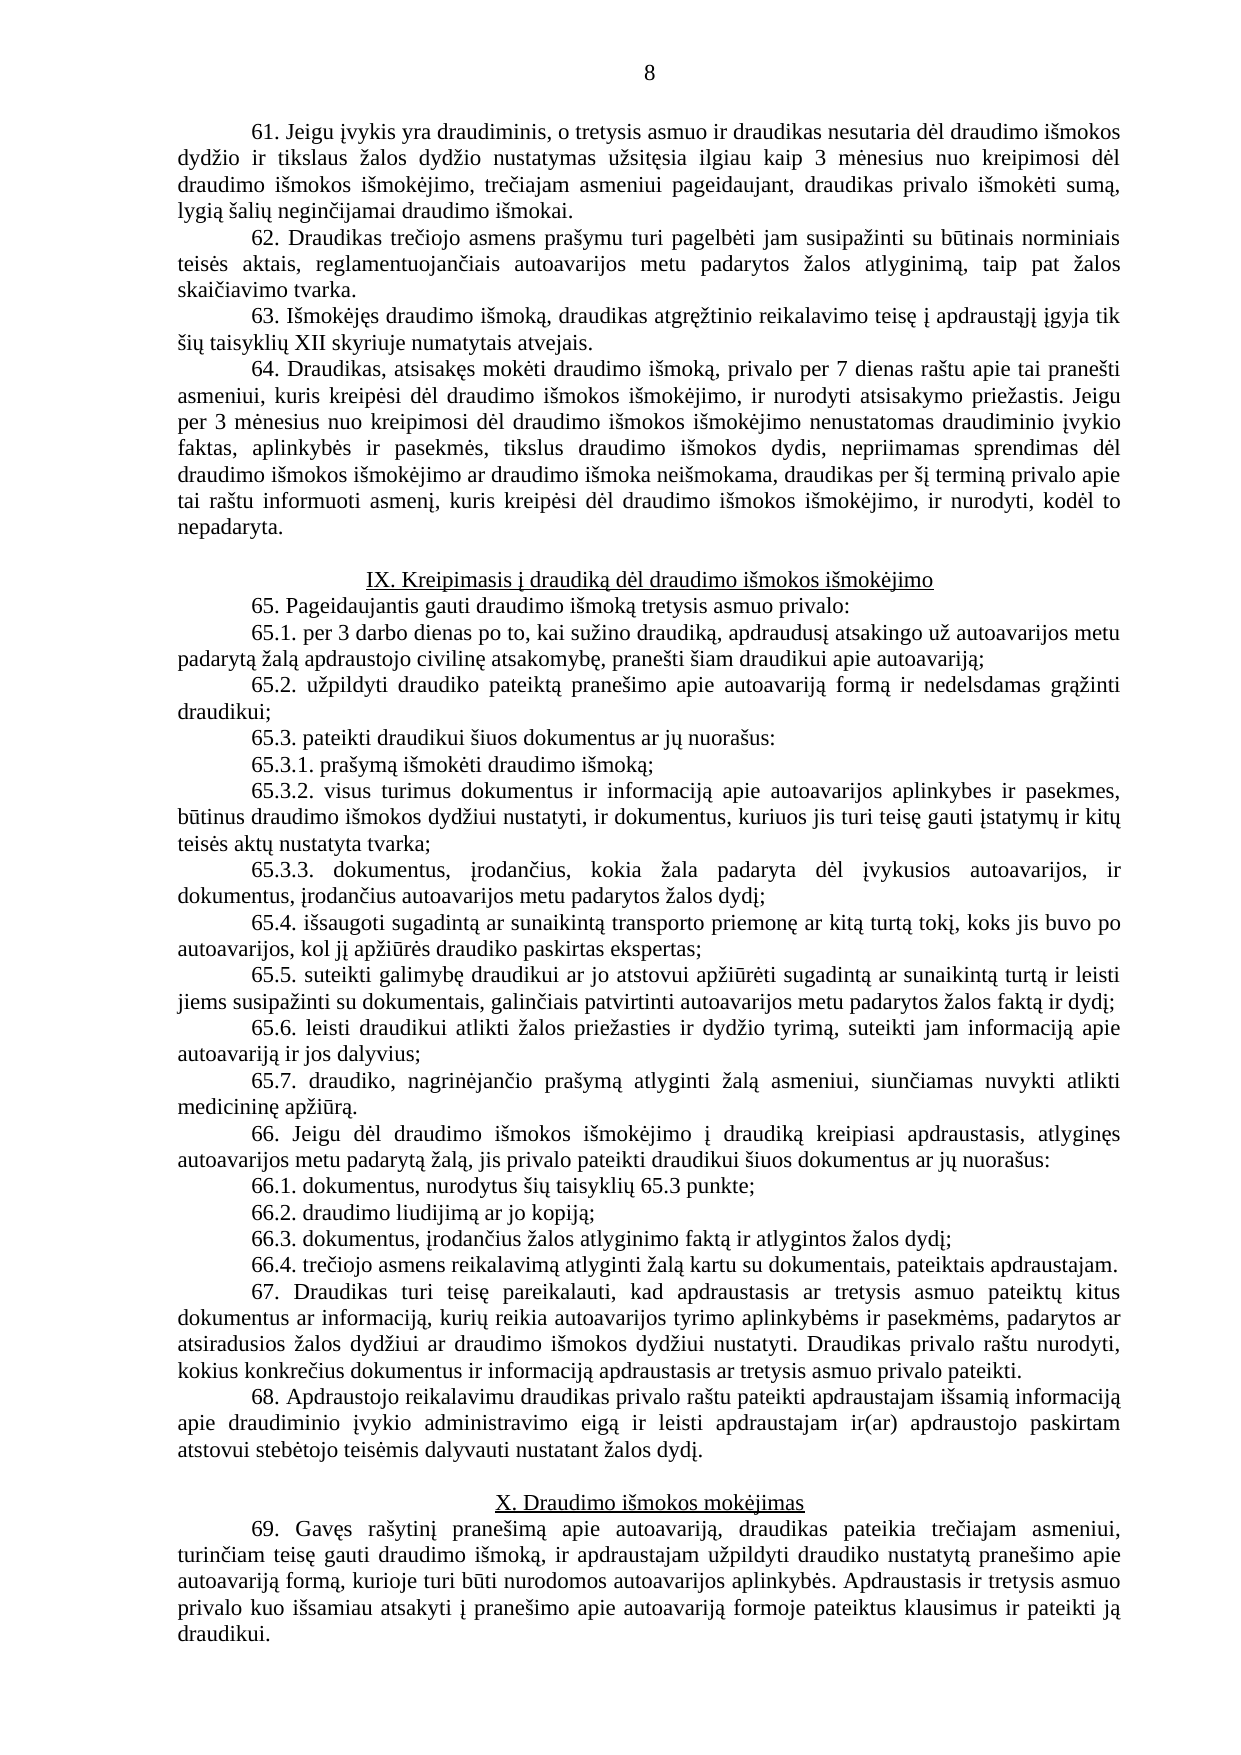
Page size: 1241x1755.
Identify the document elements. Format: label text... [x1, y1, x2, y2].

text 65.3.2. visus turimus dokumentus ir informaciją apie autoavarijos aplinkybes ir pasekmes, būtinus draudimo išmokos dydžiui nustatyti, ir dokumentus, kuriuos jis turi teisę gauti įstatymų ir kitų teisės aktų nustatyta tvarka; [177, 777, 1122, 856]
text IX. Kreipimasis į draudiką dėl draudimo išmokos išmokėjimo [177, 566, 1122, 592]
text 63. Išmokėjęs draudimo išmoką, draudikas atgręžtinio reikalavimo teisę į apdraustąjį įgyja tik šių taisyklių XII skyriuje numatytais atvejais. [177, 303, 1122, 355]
text 64. Draudikas, atsisakęs mokėti draudimo išmoką, privalo per 7 dienas raštu apie tai pranešti asmeniui, kuris kreipėsi dėl draudimo išmokos išmokėjimo, ir nurodyti atsisakymo priežastis. Jeigu per 3 mėnesius nuo kreipimosi dėl draudimo išmokos išmokėjimo nenustatomas draudiminio įvykio faktas, aplinkybės ir pasekmės, tikslus draudimo išmokos dydis, nepriimamas sprendimas dėl draudimo išmokos išmokėjimo ar draudimo išmoka neišmokama, draudikas per šį terminą privalo apie tai raštu informuoti asmenį, kuris kreipėsi dėl draudimo išmokos išmokėjimo, ir nurodyti, kodėl to nepadaryta. [177, 355, 1122, 540]
text 65.5. suteikti galimybę draudikui ar jo atstovui apžiūrėti sugadintą ar sunaikintą turtą ir leisti jiems susipažinti su dokumentais, galinčiais patvirtinti autoavarijos metu padarytos žalos faktą ir dydį; [177, 961, 1122, 1014]
text 66. Jeigu dėl draudimo išmokos išmokėjimo į draudiką kreipiasi apdraustasis, atlyginęs autoavarijos metu padarytą žalą, jis privalo pateikti draudikui šiuos dokumentus ar jų nuorašus: [177, 1119, 1122, 1172]
text 65.2. užpildyti draudiko pateiktą pranešimo apie autoavariją formą ir nedelsdamas grąžinti draudikui; [177, 672, 1122, 724]
text 69. Gavęs rašytinį pranešimą apie autoavariją, draudikas pateikia trečiajam asmeniui, turinčiam teisę gauti draudimo išmoką, ir apdraustajam užpildyti draudiko nustatytą pranešimo apie autoavariją formą, kurioje turi būti nurodomos autoavarijos aplinkybės. Apdraustasis ir tretysis asmuo privalo kuo išsamiau atsakyti į pranešimo apie autoavariją formoje pateiktus klausimus ir pateikti ją draudikui. [177, 1515, 1122, 1647]
text 66.2. draudimo liudijimą ar jo kopiją; [177, 1199, 1122, 1225]
text 65.3. pateikti draudikui šiuos dokumentus ar jų nuorašus: [177, 724, 1122, 751]
text X. Draudimo išmokos mokėjimas [177, 1488, 1122, 1515]
text 65.6. leisti draudikui atlikti žalos priežasties ir dydžio tyrimą, suteikti jam informaciją apie autoavariją ir jos dalyvius; [177, 1014, 1122, 1067]
text 65.1. per 3 darbo dienas po to, kai sužino draudiką, apdraudusį atsakingo už autoavarijos metu padarytą žalą apdraustojo civilinę atsakomybę, pranešti šiam draudikui apie autoavariją; [177, 619, 1122, 672]
text 66.3. dokumentus, įrodančius žalos atlyginimo faktą ir atlygintos žalos dydį; [177, 1225, 1122, 1251]
text 65.4. išsaugoti sugadintą ar sunaikintą transporto priemonę ar kitą turtą tokį, koks jis buvo po autoavarijos, kol jį apžiūrės draudiko paskirtas ekspertas; [177, 909, 1122, 961]
text 65.7. draudiko, nagrinėjančio prašymą atlyginti žalą asmeniui, siunčiamas nuvykti atlikti medicininę apžiūrą. [177, 1067, 1122, 1119]
text 66.4. trečiojo asmens reikalavimą atlyginti žalą kartu su dokumentais, pateiktais apdraustajam. [177, 1251, 1122, 1278]
text 61. Jeigu įvykis yra draudiminis, o tretysis asmuo ir draudikas nesutaria dėl draudimo išmokos dydžio ir tikslaus žalos dydžio nustatymas užsitęsia ilgiau kaip 3 mėnesius nuo kreipimosi dėl draudimo išmokos išmokėjimo, trečiajam asmeniui pageidaujant, draudikas privalo išmokėti sumą, lygią šalių neginčijamai draudimo išmokai. [177, 118, 1122, 223]
text 65.3.3. dokumentus, įrodančius, kokia žala padaryta dėl įvykusios autoavarijos, ir dokumentus, įrodančius autoavarijos metu padarytos žalos dydį; [177, 856, 1122, 909]
text 65. Pageidaujantis gauti draudimo išmoką tretysis asmuo privalo: [177, 592, 1122, 619]
text 65.3.1. prašymą išmokėti draudimo išmoką; [177, 751, 1122, 777]
text 67. Draudikas turi teisę pareikalauti, kad apdraustasis ar tretysis asmuo pateiktų kitus dokumentus ar informaciją, kurių reikia autoavarijos tyrimo aplinkybėms ir pasekmėms, padarytos ar atsiradusios žalos dydžiui ar draudimo išmokos dydžiui nustatyti. Draudikas privalo raštu nurodyti, kokius konkrečius dokumentus ir informaciją apdraustasis ar tretysis asmuo privalo pateikti. [177, 1278, 1122, 1383]
text 66.1. dokumentus, nurodytus šių taisyklių 65.3 punkte; [177, 1172, 1122, 1199]
text 68. Apdraustojo reikalavimu draudikas privalo raštu pateikti apdraustajam išsamią informaciją apie draudiminio įvykio administravimo eigą ir leisti apdraustajam ir(ar) apdraustojo paskirtam atstovui stebėtojo teisėmis dalyvauti nustatant žalos dydį. [177, 1383, 1122, 1462]
text 62. Draudikas trečiojo asmens prašymu turi pagelbėti jam susipažinti su būtinais norminiais teisės aktais, reglamentuojančiais autoavarijos metu padarytos žalos atlyginimą, taip pat žalos skaičiavimo tvarka. [177, 223, 1122, 303]
